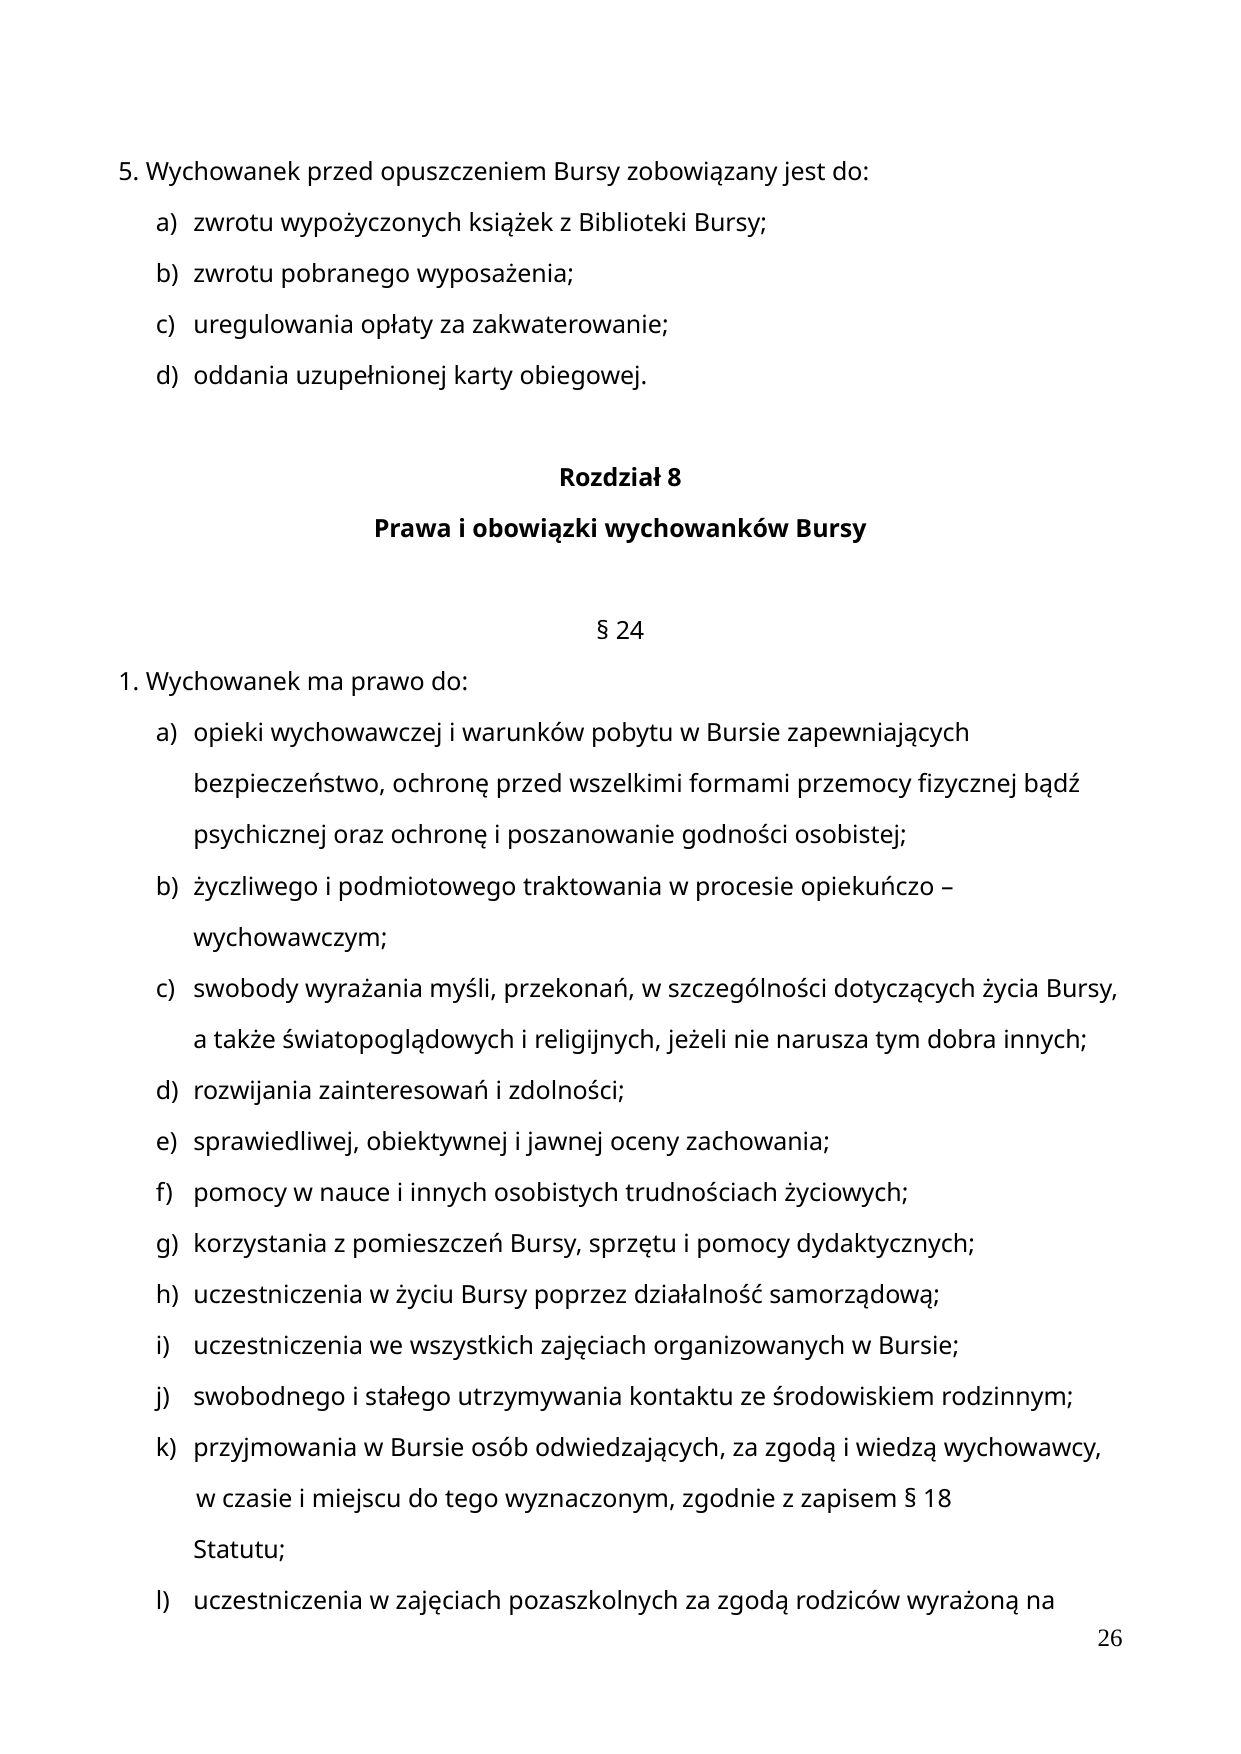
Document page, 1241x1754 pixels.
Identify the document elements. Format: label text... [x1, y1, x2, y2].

list opieki wychowawczej i warunków pobytu w Bursie zapewniających [156, 715, 1122, 749]
text bezpieczeństwo, ochronę przed wszelkimi formami przemocy fizycznej bądź [193, 766, 1122, 800]
list sprawiedliwej, obiektywnej i jawnej oceny zachowania; [156, 1123, 1122, 1157]
list swobodnego i stałego utrzymywania kontaktu ze środowiskiem rodzinnym; [156, 1378, 1122, 1413]
text Prawa i obowiązki wychowanków Bursy [118, 511, 1122, 545]
list przyjmowania w Bursie osób odwiedzających, za zgodą i wiedzą wychowawcy, [156, 1429, 1122, 1464]
text 1. Wychowanek ma prawo do: [118, 664, 1122, 698]
text § 24 [118, 613, 1122, 647]
text 5. Wychowanek przed opuszczeniem Bursy zobowiązany jest do: [118, 153, 1122, 188]
text w czasie i miejscu do tego wyznaczonym, zgodnie z zapisem § 18 [118, 1481, 1122, 1515]
text Rozdział 8 [118, 460, 1122, 494]
list uczestniczenia we wszystkich zajęciach organizowanych w Bursie; [156, 1327, 1122, 1362]
text wychowawczym; [193, 919, 1122, 953]
list uczestniczenia w życiu Bursy poprzez działalność samorządową; [156, 1276, 1122, 1311]
text a także światopoglądowych i religijnych, jeżeli nie narusza tym dobra innych; [193, 1021, 1122, 1055]
text psychicznej oraz ochronę i poszanowanie godności osobistej; [193, 817, 1122, 851]
list oddania uzupełnionej karty obiegowej. [156, 358, 1122, 392]
list uczestniczenia w zajęciach pozaszkolnych za zgodą rodziców wyrażoną na [156, 1583, 1122, 1617]
list uregulowania opłaty za zakwaterowanie; [156, 307, 1122, 341]
list zwrotu pobranego wyposażenia; [156, 256, 1122, 290]
text Statutu; [193, 1532, 1122, 1566]
list zwrotu wypożyczonych książek z Biblioteki Bursy; [156, 204, 1122, 239]
list swobody wyrażania myśli, przekonań, w szczególności dotyczących życia Bursy, [156, 970, 1122, 1004]
list korzystania z pomieszczeń Bursy, sprzętu i pomocy dydaktycznych; [156, 1225, 1122, 1259]
list życzliwego i podmiotowego traktowania w procesie opiekuńczo – [156, 868, 1122, 902]
list rozwijania zainteresowań i zdolności; [156, 1072, 1122, 1106]
list pomocy w nauce i innych osobistych trudnościach życiowych; [156, 1174, 1122, 1208]
